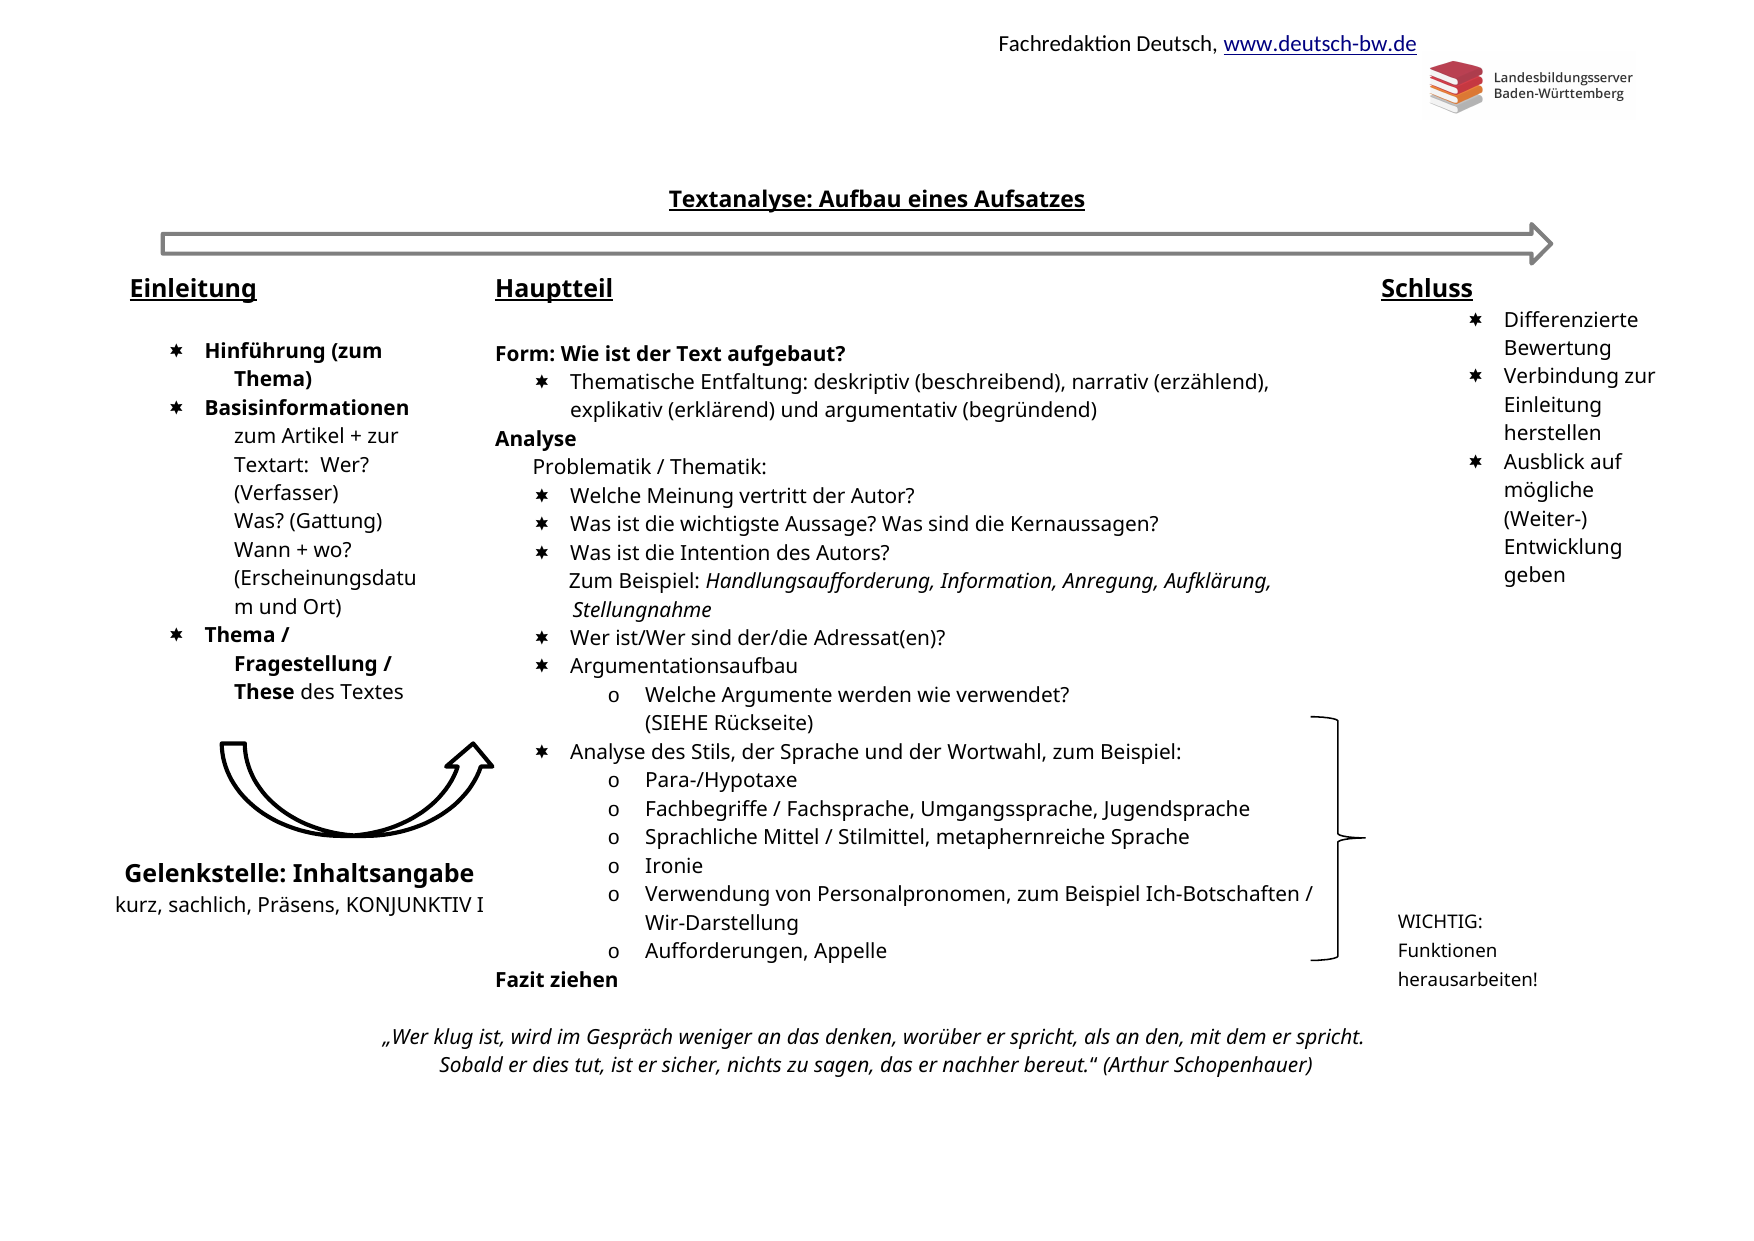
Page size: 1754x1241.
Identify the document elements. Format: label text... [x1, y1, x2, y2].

table_header [430, 954, 484, 1022]
table_header Einleitung Hinführung (zum Thema) Basisinformationen zum Artikel + zur Textart: Wer? (Verfasser) Was? (Gattung) Wann + wo? (Erscheinungsdatum und Ort) Thema / Fragestellung / These des Textes [86, 271, 512, 1022]
table_header Hauptteil Form: Wie ist der Text aufgebaut? Thematische Entfaltung: deskriptiv (beschreibend), narrativ (erzählend), explikativ (erklärend) und argumentativ (begründend) Analyse Problematik / Thematik: Welche Meinung vertritt der Autor? Was ist die wichtigste Aussage? Was sind die Kernaussagen? Was ist die Intention des Autors? Zum Beispiel: Handlungsaufforderung, Information, Anregung, Aufklärung, Stellungnahme Wer ist/Wer sind der/die Adressat(en)? Argumentationsaufbau Welche Argumente werden wie verwendet? (SIEHE Rückseite) Analyse des Stils, der Sprache und der Wortwahl, zum Beispiel: Para-/Hypotaxe Fachbegriffe / Fachsprache, Umgangssprache, Jugendsprache Sprachliche Mittel / Stilmittel, metaphernreiche Sprache Ironie Verwendung von Personalpronomen, zum Beispiel Ich-Botschaften / Wir-Darstellung Aufforderungen, Appelle Fazit ziehen [484, 271, 1370, 1022]
text „Wer klug ist, wird im Gespräch weniger an das denken, worüber er spricht, als an den, mit dem er spricht. Sobald er dies tut, ist er sicher, nichts zu sagen, das er nachher bereut.“ (Arthur Schopenhauer) [118, 1022, 1636, 1079]
table_header [430, 271, 484, 802]
text Textanalyse: Aufbau eines Aufsatzes [118, 182, 1636, 214]
table_header Schluss Differenzierte Bewertung Verbindung zur Einleitung herstellen Ausblick auf mögliche (Weiter-) Entwicklung geben [1370, 271, 1688, 1022]
table_header [430, 769, 484, 849]
